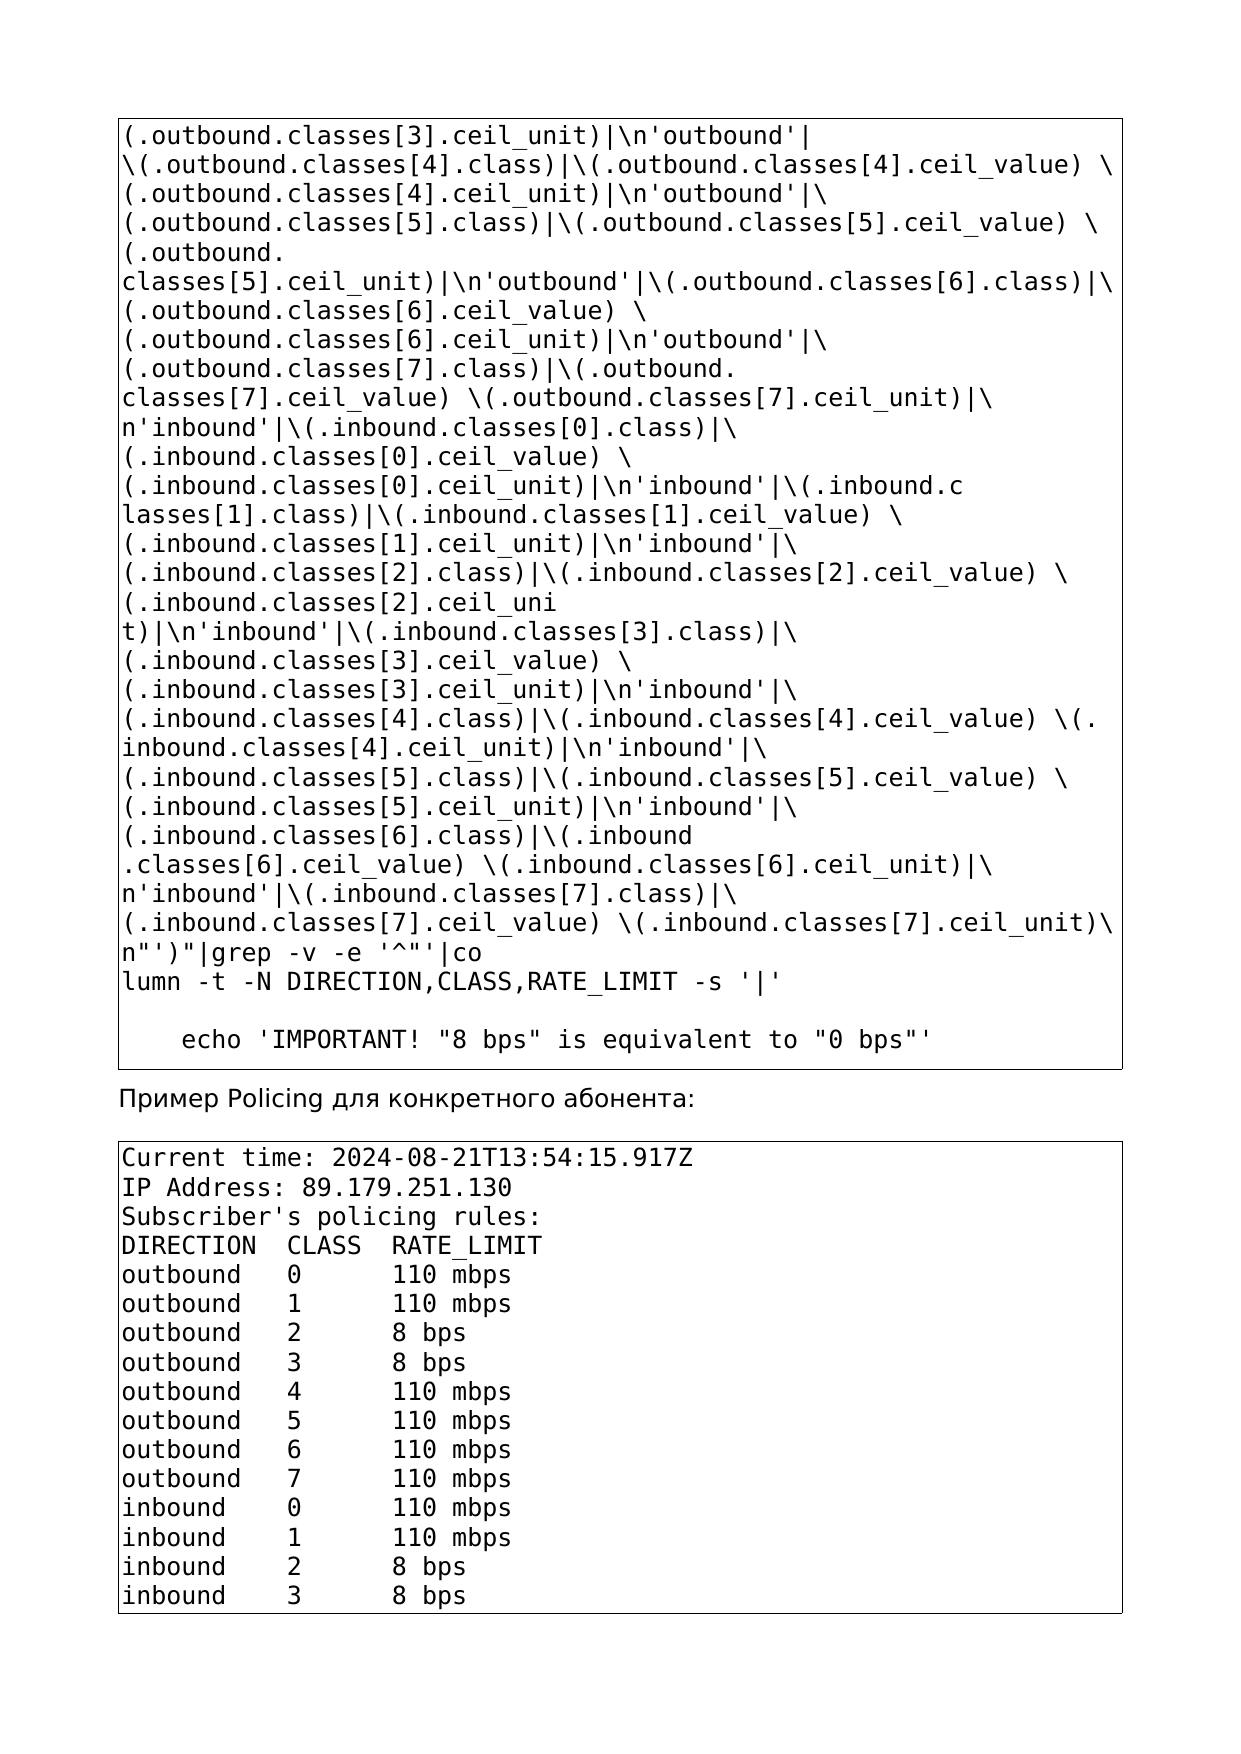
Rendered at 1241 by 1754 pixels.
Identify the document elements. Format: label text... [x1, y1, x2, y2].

table_header Current time: 2024-08-21T13:54:15.917Z IP Address: 89.179.251.130 Subscriber's policing rules: DIRECTION CLASS RATE_LIMIT outbound 0 110 mbps outbound 1 110 mbps outbound 2 8 bps outbound 3 8 bps outbound 4 110 mbps outbound 5 110 mbps outbound 6 110 mbps outbound 7 110 mbps inbound 0 110 mbps inbound 1 110 mbps inbound 2 8 bps inbound 3 8 bps [119, 1142, 1122, 1613]
table_header (.outbound.classes[3].ceil_unit)|\n'outbound'| \(.outbound.classes[4].class)|\(.outbound.classes[4].ceil_value) \(.outbound.classes[4].ceil_unit)|\n'outbound'|\(.outbound.classes[5].class)|\(.outbound.classes[5].ceil_value) \(.outbound. classes[5].ceil_unit)|\n'outbound'|\(.outbound.classes[6].class)|\(.outbound.classes[6].ceil_value) \(.outbound.classes[6].ceil_unit)|\n'outbound'|\(.outbound.classes[7].class)|\(.outbound. classes[7].ceil_value) \(.outbound.classes[7].ceil_unit)|\n'inbound'|\(.inbound.classes[0].class)|\(.inbound.classes[0].ceil_value) \(.inbound.classes[0].ceil_unit)|\n'inbound'|\(.inbound.c lasses[1].class)|\(.inbound.classes[1].ceil_value) \(.inbound.classes[1].ceil_unit)|\n'inbound'|\(.inbound.classes[2].class)|\(.inbound.classes[2].ceil_value) \(.inbound.classes[2].ceil_uni t)|\n'inbound'|\(.inbound.classes[3].class)|\(.inbound.classes[3].ceil_value) \(.inbound.classes[3].ceil_unit)|\n'inbound'|\(.inbound.classes[4].class)|\(.inbound.classes[4].ceil_value) \(. inbound.classes[4].ceil_unit)|\n'inbound'|\(.inbound.classes[5].class)|\(.inbound.classes[5].ceil_value) \(.inbound.classes[5].ceil_unit)|\n'inbound'|\(.inbound.classes[6].class)|\(.inbound .classes[6].ceil_value) \(.inbound.classes[6].ceil_unit)|\n'inbound'|\(.inbound.classes[7].class)|\(.inbound.classes[7].ceil_value) \(.inbound.classes[7].ceil_unit)\n"')"|grep -v -e '^"'|co lumn -t -N DIRECTION,CLASS,RATE_LIMIT -s '|' echo 'IMPORTANT! "8 bps" is equivalent to "0 bps"' [119, 119, 1122, 1069]
text Пример Policing для конкретного абонента: [118, 1084, 1122, 1113]
